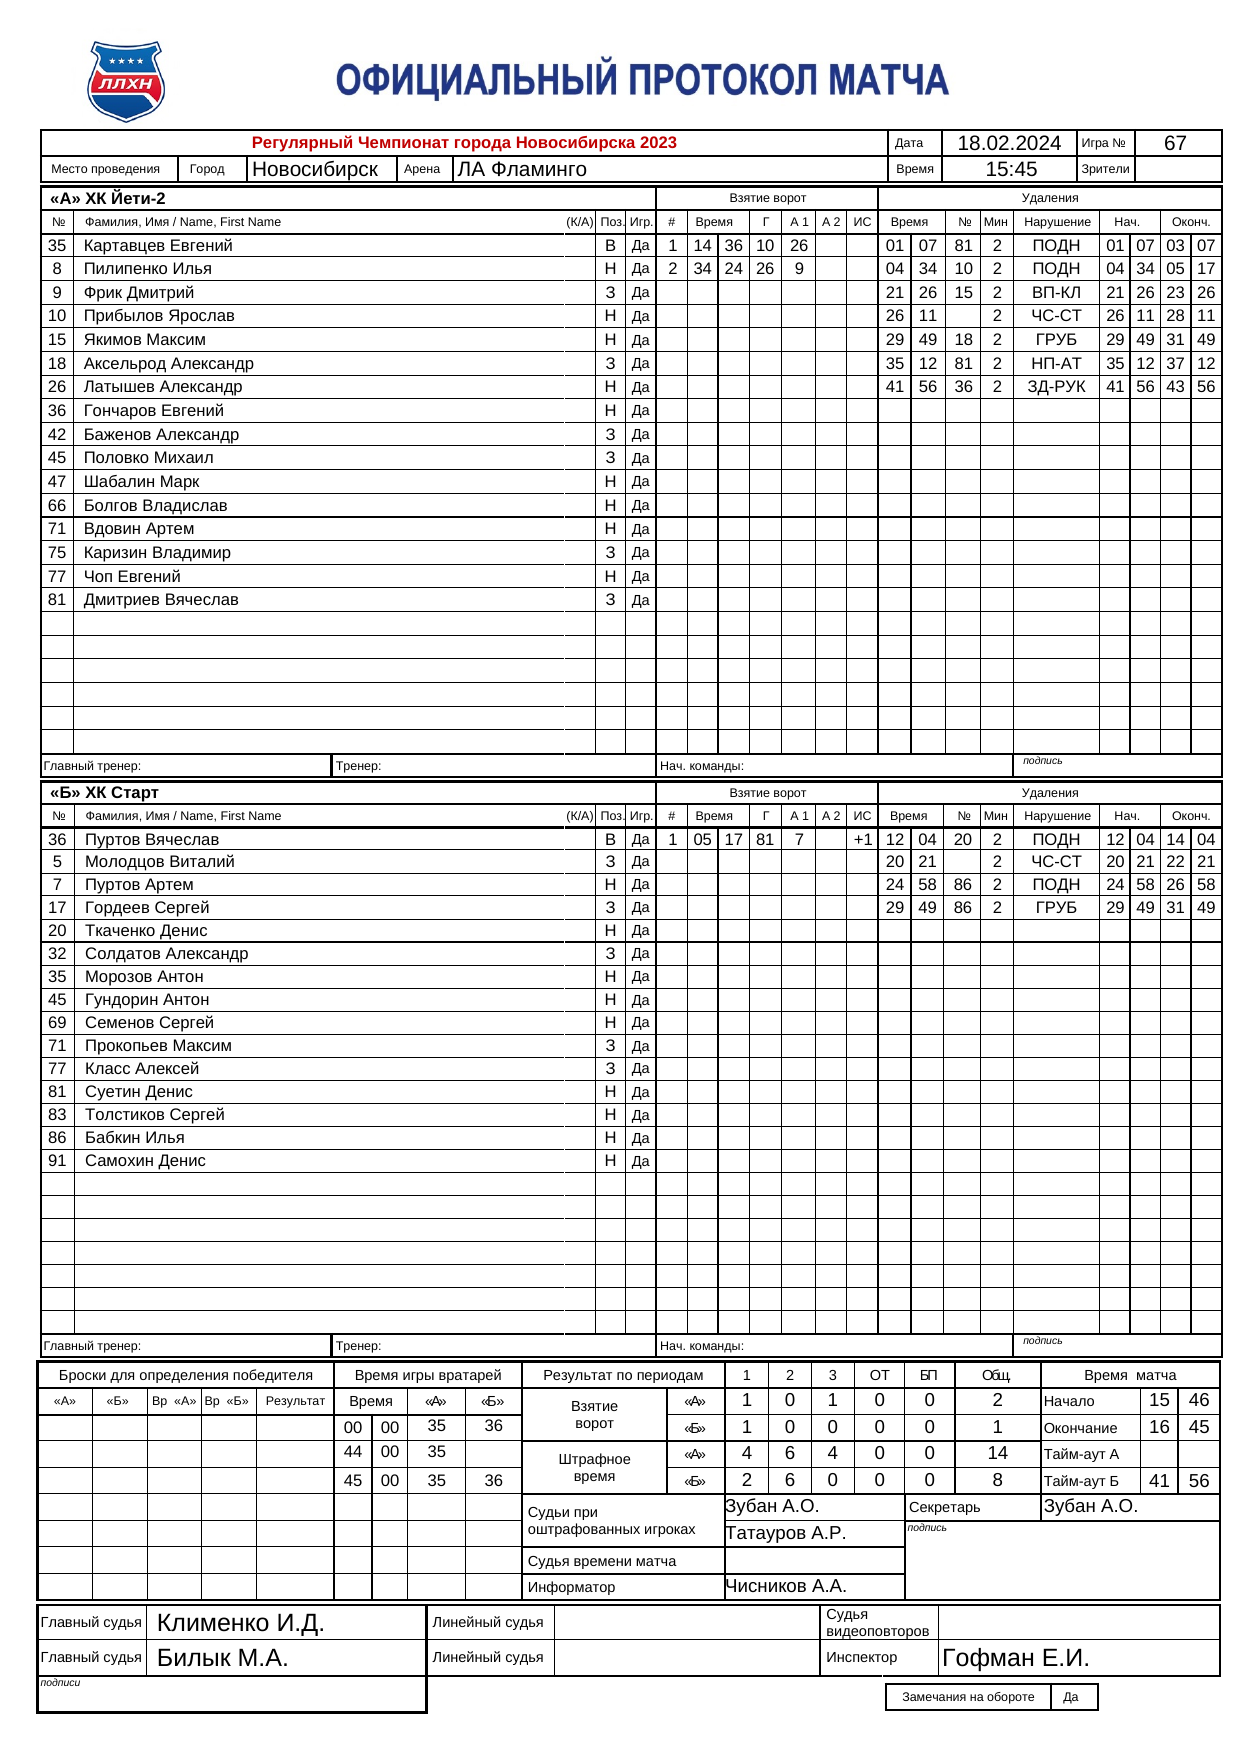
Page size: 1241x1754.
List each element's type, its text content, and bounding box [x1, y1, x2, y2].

table_cell [782, 399, 815, 422]
table_cell [1192, 966, 1221, 987]
table_cell Да [626, 518, 655, 540]
table_cell 2 [981, 850, 1013, 872]
table_cell 07 [912, 235, 945, 256]
table_cell [782, 376, 815, 398]
table_cell Н [596, 518, 625, 540]
table_cell [1100, 1242, 1129, 1264]
table_cell подпись [1014, 1335, 1221, 1356]
table_cell 0 [812, 1468, 854, 1493]
table_cell Да [626, 446, 655, 469]
table_cell [93, 1468, 147, 1493]
table_cell [719, 683, 749, 706]
table_cell [944, 1150, 980, 1172]
table_cell Н [596, 328, 625, 351]
table_cell [981, 966, 1013, 987]
table_cell 43 [1161, 376, 1190, 398]
table_cell [1014, 1173, 1099, 1195]
table_cell [657, 1288, 687, 1310]
table_cell [981, 943, 1013, 964]
table_cell [75, 1173, 564, 1195]
table_cell [565, 565, 595, 587]
table_cell «А» [39, 1389, 92, 1413]
table_cell Да [626, 399, 655, 422]
table_cell [1192, 1219, 1221, 1241]
table_cell [75, 1265, 564, 1287]
table_cell [1192, 1173, 1221, 1195]
table_cell [93, 1521, 147, 1546]
table_cell [1014, 1219, 1099, 1241]
table_cell [782, 518, 815, 540]
table_cell [1100, 1081, 1129, 1103]
table_cell [750, 1127, 781, 1149]
table_cell [1192, 1242, 1221, 1264]
table_cell [1014, 1150, 1099, 1172]
table_cell [657, 896, 687, 918]
table_cell [847, 446, 877, 469]
table_cell [1014, 518, 1099, 540]
table_cell [981, 588, 1013, 611]
table_cell [1131, 1012, 1160, 1033]
table_cell 10 [946, 257, 980, 280]
table_cell [847, 612, 877, 634]
table_cell [1161, 1288, 1190, 1310]
table_cell [912, 565, 945, 587]
table_cell [565, 1058, 595, 1079]
table_cell [466, 1547, 521, 1573]
table_cell [981, 423, 1013, 445]
table_cell [1014, 1311, 1099, 1333]
table_cell [74, 730, 564, 753]
table_cell [74, 612, 564, 634]
table_cell [148, 1494, 201, 1520]
table_cell [688, 1150, 717, 1172]
table_cell Н [596, 1012, 625, 1033]
table_cell [944, 966, 980, 987]
table_cell 5 [42, 850, 74, 872]
table_cell [912, 1035, 943, 1057]
table_cell [782, 1035, 815, 1057]
table_cell [879, 1173, 910, 1195]
table_cell 20 [944, 829, 980, 849]
table_cell Окончание [1042, 1415, 1140, 1440]
table_cell [1131, 1058, 1160, 1079]
table_cell 17 [719, 829, 749, 849]
table_cell [946, 494, 980, 516]
table_cell [1131, 494, 1160, 516]
table_cell [202, 1416, 256, 1440]
table_header Общ. [956, 1363, 1040, 1387]
table_cell 04 [1100, 257, 1129, 280]
table_cell З [596, 588, 625, 611]
table_cell 2 [981, 257, 1013, 280]
table_cell [1100, 730, 1129, 753]
table_header Дата [889, 131, 941, 155]
table_cell [1131, 730, 1160, 753]
table_cell [750, 1012, 781, 1033]
table_cell Гончаров Евгений [74, 399, 564, 422]
table_cell Н [596, 305, 625, 327]
table_cell [1100, 1173, 1129, 1195]
table_cell [657, 1058, 687, 1079]
table_cell [1100, 446, 1129, 469]
table_cell [946, 518, 980, 540]
table_cell [657, 1150, 687, 1172]
table_cell [750, 1058, 781, 1079]
table_cell [946, 470, 980, 493]
table_cell 34 [1131, 257, 1160, 280]
table_cell З [596, 423, 625, 445]
table_cell [565, 920, 595, 941]
table_cell [657, 1127, 687, 1149]
table_cell [1161, 707, 1190, 729]
table_cell З [596, 541, 625, 564]
table_cell [688, 1242, 717, 1264]
table_cell 2 [956, 1389, 1040, 1413]
table_cell [719, 1150, 749, 1172]
table_cell ЧС-СТ [1014, 305, 1099, 327]
table_cell [408, 1574, 465, 1599]
table_cell 77 [42, 565, 73, 587]
table_cell [42, 1219, 74, 1241]
table_cell [912, 1288, 943, 1310]
table_cell Морозов Антон [75, 966, 564, 987]
table_cell [1192, 683, 1221, 706]
table_cell [946, 612, 980, 634]
table_cell [944, 1035, 980, 1057]
table_cell [1100, 1150, 1129, 1172]
table_cell [847, 376, 877, 398]
table_cell 10 [750, 235, 781, 256]
table_cell 35 [408, 1441, 465, 1467]
table_cell Ткаченко Денис [75, 920, 564, 941]
table_cell 14 [1161, 829, 1190, 849]
table_cell [1192, 1265, 1221, 1287]
table_cell [981, 659, 1013, 682]
table_cell [719, 305, 749, 327]
table_cell [688, 636, 717, 658]
table_cell [1192, 989, 1221, 1011]
table_cell [719, 850, 749, 872]
table_cell Главный тренер: [42, 1335, 330, 1356]
table_cell [42, 730, 73, 753]
table_cell 2 [981, 376, 1013, 398]
table_cell [466, 1521, 521, 1546]
table_cell [1161, 1081, 1190, 1103]
table_cell 81 [946, 352, 980, 374]
table_cell [1192, 1104, 1221, 1126]
table_cell [782, 966, 815, 987]
table_cell [816, 1311, 846, 1333]
table_cell [719, 328, 749, 351]
table_cell [816, 446, 846, 469]
table_cell Да [626, 470, 655, 493]
table_cell [816, 1265, 846, 1287]
table_header Время матча [1042, 1363, 1219, 1387]
table_cell [657, 683, 687, 706]
table_cell [879, 1012, 910, 1033]
table_cell [596, 707, 625, 729]
table_cell [816, 470, 846, 493]
table_cell [1161, 1311, 1190, 1333]
table_cell Нач. [1100, 211, 1160, 233]
table_header Результат по периодам [523, 1363, 724, 1387]
table_cell [1014, 565, 1099, 587]
table_cell 31 [1161, 896, 1190, 918]
table_cell [782, 1012, 815, 1033]
table_cell [657, 305, 687, 327]
table_cell [981, 683, 1013, 706]
table_cell 29 [879, 896, 910, 918]
table_cell [1100, 659, 1129, 682]
table_cell 01 [879, 235, 910, 256]
table_cell 36 [42, 829, 74, 849]
table_cell [816, 1242, 846, 1264]
table_cell [596, 730, 625, 753]
table_cell 15 [1141, 1389, 1177, 1413]
table_cell [750, 1035, 781, 1057]
table_cell 29 [879, 328, 910, 351]
table_cell 10 [42, 305, 73, 327]
table_cell [879, 1035, 910, 1057]
table_cell [565, 1035, 595, 1057]
table_header Взятие ворот [657, 188, 877, 209]
table_cell З [596, 850, 625, 872]
table_cell [39, 1547, 92, 1573]
table_cell [1192, 730, 1221, 753]
table_cell [657, 1104, 687, 1126]
table_cell [75, 1219, 564, 1241]
table_cell [944, 943, 980, 964]
table_cell [1100, 612, 1129, 634]
table_cell 36 [719, 235, 749, 256]
table_cell [688, 281, 717, 303]
table_cell 91 [42, 1150, 74, 1172]
table_cell [912, 683, 945, 706]
table_header Удаления [879, 783, 1221, 803]
table_cell [1014, 588, 1099, 611]
table_cell 71 [42, 1035, 74, 1057]
table_cell 44 [335, 1441, 371, 1467]
table_cell [202, 1547, 256, 1573]
table_cell 36 [466, 1416, 521, 1440]
table_cell Да [626, 1012, 655, 1033]
table_cell Класс Алексей [75, 1058, 564, 1079]
table_cell 6 [769, 1468, 811, 1493]
table_cell [1014, 470, 1099, 493]
table_cell [981, 1127, 1013, 1149]
table_cell [93, 1494, 147, 1520]
table_cell [1131, 588, 1160, 611]
table_cell [565, 1311, 595, 1333]
table_cell [657, 446, 687, 469]
table_cell [847, 518, 877, 540]
table_cell [466, 1574, 521, 1599]
table_cell Н [596, 1081, 625, 1103]
table_cell [1131, 1173, 1160, 1195]
table_cell [912, 989, 943, 1011]
table_cell [981, 1196, 1013, 1218]
table_header 18.02.2024 [943, 131, 1076, 155]
table_cell [1100, 565, 1129, 587]
table_cell Да [626, 989, 655, 1011]
table_cell [912, 470, 945, 493]
table_cell [688, 920, 717, 941]
table_cell [657, 943, 687, 964]
table_cell 75 [42, 541, 73, 564]
table_cell [816, 636, 846, 658]
table_cell 58 [1131, 874, 1160, 895]
table_cell [719, 1242, 749, 1264]
table_cell [565, 829, 595, 849]
table_cell 1 [657, 829, 687, 849]
table_cell [565, 399, 595, 422]
table_cell 58 [1192, 874, 1221, 895]
table_cell [596, 612, 625, 634]
table_cell [1100, 1219, 1129, 1241]
table_cell Информатор [523, 1575, 724, 1599]
table_cell [944, 920, 980, 941]
table_cell [944, 1219, 980, 1241]
table_cell [816, 376, 846, 398]
table_cell [42, 659, 73, 682]
table_cell [879, 588, 910, 611]
table_cell [596, 659, 625, 682]
table_cell [1161, 1265, 1190, 1287]
table_cell [750, 470, 781, 493]
table_cell Н [596, 565, 625, 587]
table_cell [565, 1150, 595, 1172]
table_cell [202, 1441, 256, 1467]
table_cell [879, 1058, 910, 1079]
table_cell Н [596, 1127, 625, 1149]
table_cell [1131, 659, 1160, 682]
table_cell Да [626, 305, 655, 327]
table_cell [782, 1081, 815, 1103]
table_cell Судья времени матча [523, 1548, 724, 1573]
table_cell [719, 446, 749, 469]
table_cell Н [596, 257, 625, 280]
table_cell [626, 1173, 655, 1195]
table_cell 9 [42, 281, 73, 303]
table_cell [688, 1288, 717, 1310]
table_cell [1131, 1219, 1160, 1241]
table_cell Нарушение [1014, 805, 1099, 826]
table_cell Фамилия, Имя / Name, First Name [75, 805, 565, 826]
table_cell [42, 1242, 74, 1264]
table_cell (К/А) [565, 805, 595, 826]
table_cell [879, 1150, 910, 1172]
table_cell 58 [912, 874, 943, 895]
table_cell [1100, 1127, 1129, 1149]
table_cell [39, 1521, 92, 1546]
table_cell [565, 494, 595, 516]
table_cell [1161, 399, 1190, 422]
table_cell [1100, 636, 1129, 658]
table_cell Главный судья [39, 1606, 146, 1639]
table_header Взятие ворот [657, 783, 877, 803]
table_cell Дмитриев Вячеслав [74, 588, 564, 611]
table_cell 0 [812, 1415, 854, 1440]
table_cell [565, 541, 595, 564]
table_cell [847, 399, 877, 422]
table_cell Арена [398, 157, 452, 181]
table_cell [981, 1242, 1013, 1264]
table_cell [1192, 588, 1221, 611]
table_cell [981, 730, 1013, 753]
table_cell [565, 1173, 595, 1195]
table_cell ПОДН [1014, 829, 1099, 849]
table_cell [1131, 989, 1160, 1011]
table_cell 83 [42, 1104, 74, 1126]
table_cell ГРУБ [1014, 896, 1099, 918]
table_cell [565, 352, 595, 374]
table_cell [1161, 1196, 1190, 1218]
table_cell [816, 565, 846, 587]
table_cell [719, 541, 749, 564]
table_cell [816, 1288, 846, 1310]
table_cell [39, 1441, 92, 1467]
table_cell [1161, 920, 1190, 941]
table_cell [1131, 470, 1160, 493]
table_cell [847, 235, 877, 256]
table_cell (К/А) [565, 211, 595, 233]
table_cell [1014, 1242, 1099, 1264]
table_cell [946, 565, 980, 587]
table_cell Время [879, 211, 945, 233]
table_cell [565, 470, 595, 493]
table_cell [912, 1127, 943, 1149]
table_cell 16 [1141, 1415, 1177, 1440]
table_cell [750, 1219, 781, 1241]
table_cell 11 [1192, 305, 1221, 327]
table_cell 35 [879, 352, 910, 374]
table_cell [847, 920, 877, 941]
table_cell 29 [1100, 896, 1129, 918]
table_cell [75, 1311, 564, 1333]
table_cell [408, 1547, 465, 1573]
table_cell [565, 636, 595, 658]
table_cell [912, 446, 945, 469]
table_cell [1131, 943, 1160, 964]
table_cell 45 [1179, 1415, 1219, 1440]
table_cell «Б» [668, 1415, 724, 1440]
table_cell # [657, 211, 687, 233]
table_cell [42, 1196, 74, 1218]
table_cell [750, 541, 781, 564]
table_cell [750, 636, 781, 658]
table_cell Да [626, 541, 655, 564]
table_cell Н [596, 399, 625, 422]
table_cell [847, 1311, 877, 1333]
table_cell [1131, 966, 1160, 987]
table_cell [1192, 1288, 1221, 1310]
table_cell «Б » [466, 1389, 521, 1413]
table_cell [657, 1311, 687, 1333]
table_header ОТ [855, 1363, 904, 1387]
table_cell 18 [42, 352, 73, 374]
table_cell [946, 399, 980, 422]
table_cell 21 [912, 850, 943, 872]
table_cell Да [626, 920, 655, 941]
table_cell [879, 1081, 910, 1103]
table_cell Гордеев Сергей [75, 896, 564, 918]
table_cell № [42, 211, 73, 233]
table_header «А» ХК Йети-2 [42, 188, 655, 209]
table_cell 42 [42, 423, 73, 445]
table_cell Да [626, 423, 655, 445]
table_cell [782, 1288, 815, 1310]
table_cell [847, 730, 877, 753]
table_cell № [42, 805, 74, 826]
table_cell [912, 588, 945, 611]
table_cell З [596, 943, 625, 964]
table_cell [946, 446, 980, 469]
table_cell [782, 612, 815, 634]
table_cell [782, 1265, 815, 1287]
table_cell [1161, 494, 1190, 516]
table_cell Чисников А.А. [726, 1575, 904, 1599]
table_cell [148, 1468, 201, 1493]
table_cell [1014, 943, 1099, 964]
table_cell [1100, 399, 1129, 422]
table_cell [93, 1416, 147, 1440]
table_cell [750, 1288, 781, 1310]
table_cell [565, 707, 595, 729]
table_cell 07 [1192, 235, 1221, 256]
table_cell [782, 588, 815, 611]
table_cell [719, 1012, 749, 1033]
table_cell [946, 305, 980, 327]
table_cell [626, 683, 655, 706]
table_cell Г [750, 805, 781, 826]
table_cell [879, 494, 910, 516]
table_cell [565, 989, 595, 1011]
table_cell [688, 494, 717, 516]
table_cell [1161, 1242, 1190, 1264]
table_cell [750, 850, 781, 872]
table_cell [981, 1311, 1013, 1333]
table_cell [719, 1219, 749, 1241]
table_cell Игр. [626, 805, 655, 826]
table_cell 1 [956, 1415, 1040, 1440]
table_cell Самохин Денис [75, 1150, 564, 1172]
table_cell 0 [905, 1468, 954, 1493]
table_cell [944, 850, 980, 872]
table_cell 00 [373, 1441, 407, 1467]
table_cell [1161, 1104, 1190, 1126]
table_cell [816, 896, 846, 918]
table_cell 21 [1131, 850, 1160, 872]
table_cell [782, 1242, 815, 1264]
table_cell [750, 659, 781, 682]
table_cell Да [626, 874, 655, 895]
table_cell [42, 683, 73, 706]
table_cell [816, 612, 846, 634]
table_cell [782, 470, 815, 493]
table_cell [1192, 1035, 1221, 1057]
table_cell [1131, 1265, 1160, 1287]
table_cell Мин [981, 805, 1013, 826]
table_cell Игр. [626, 211, 655, 233]
table_cell [1192, 565, 1221, 587]
table_cell [688, 376, 717, 398]
table_cell [750, 730, 781, 753]
table_cell [596, 1196, 625, 1218]
table_cell [565, 966, 595, 987]
table_cell [879, 612, 910, 634]
table_cell [1192, 541, 1221, 564]
table_cell 2 [981, 305, 1013, 327]
table_cell [782, 683, 815, 706]
table_cell [816, 305, 846, 327]
table_cell Зубан А.О. [1042, 1495, 1219, 1520]
table_cell З [596, 896, 625, 918]
table_cell [335, 1547, 371, 1573]
table_cell [1100, 989, 1129, 1011]
table_cell 12 [1192, 352, 1221, 374]
table_header БП [905, 1363, 954, 1387]
table_cell [1100, 1265, 1129, 1287]
table_cell Клименко И.Д. [147, 1606, 425, 1639]
table_cell [750, 1311, 781, 1333]
table_cell [657, 588, 687, 611]
table_cell [782, 920, 815, 941]
table_cell [944, 1265, 980, 1287]
table_cell Да [626, 565, 655, 587]
table_cell Новосибирск [248, 157, 396, 181]
table_cell [719, 281, 749, 303]
table_cell [719, 707, 749, 729]
table_cell [688, 423, 717, 445]
table_header 1 [726, 1363, 768, 1387]
table_cell [202, 1494, 256, 1520]
table_cell [719, 470, 749, 493]
table_cell [1161, 588, 1190, 611]
table_cell [912, 518, 945, 540]
table_cell [148, 1547, 201, 1573]
table_cell [782, 1196, 815, 1218]
table_cell [847, 1242, 877, 1264]
table_cell Н [596, 494, 625, 516]
table_cell [1161, 1150, 1190, 1172]
table_cell [816, 1104, 846, 1126]
table_cell 03 [1161, 235, 1190, 256]
table_cell 36 [466, 1468, 521, 1493]
table_cell [912, 1012, 943, 1033]
table_cell [981, 541, 1013, 564]
table_cell 46 [1179, 1389, 1219, 1413]
table_cell [879, 1288, 910, 1310]
table_cell [816, 683, 846, 706]
table_cell [74, 707, 564, 729]
table_cell Секретарь [906, 1495, 1040, 1520]
table_cell 35 [408, 1416, 465, 1440]
table_cell Г [750, 211, 781, 233]
table_cell [688, 352, 717, 374]
table_cell [816, 399, 846, 422]
table_cell [816, 943, 846, 964]
table_cell [1192, 943, 1221, 964]
table_cell ЛА Фламинго [454, 157, 887, 181]
table_cell [719, 1196, 749, 1218]
table_cell [1136, 157, 1221, 181]
table_cell Тренер: [333, 1335, 655, 1356]
table_cell [719, 612, 749, 634]
table_cell [719, 494, 749, 516]
table_cell [912, 423, 945, 445]
table_cell 0 [855, 1442, 904, 1467]
table_cell [688, 399, 717, 422]
table_cell Судьи при оштрафованных игроках [523, 1495, 724, 1546]
table_cell [565, 257, 595, 280]
table_cell [1131, 423, 1160, 445]
table_cell 26 [750, 257, 781, 280]
table_cell [816, 874, 846, 895]
table_cell [1014, 423, 1099, 445]
table_cell [719, 1173, 749, 1195]
table_cell [879, 518, 910, 540]
table_cell [719, 636, 749, 658]
table_cell 11 [912, 305, 945, 327]
table_cell ИС [847, 805, 877, 826]
table_cell Результат [257, 1389, 333, 1413]
table_cell [981, 470, 1013, 493]
table_cell 05 [1161, 257, 1190, 280]
table_cell [74, 636, 564, 658]
table_cell Да [626, 352, 655, 374]
table_cell [879, 1104, 910, 1126]
table_cell 26 [879, 305, 910, 327]
table_cell [782, 1058, 815, 1079]
table_cell [688, 943, 717, 964]
table_cell [148, 1441, 201, 1467]
table_cell [657, 1035, 687, 1057]
table_cell 1 [726, 1389, 768, 1413]
table_cell [750, 707, 781, 729]
table_cell [1192, 1012, 1221, 1033]
table_cell [816, 659, 846, 682]
table_cell [565, 1219, 595, 1241]
table_cell Прибылов Ярослав [74, 305, 564, 327]
table_cell [688, 1311, 717, 1333]
table_cell Аксельрод Александр [74, 352, 564, 374]
table_cell [847, 683, 877, 706]
table_cell [719, 1288, 749, 1310]
table_cell 2 [981, 281, 1013, 303]
table_cell [257, 1574, 333, 1599]
table_cell [408, 1521, 465, 1546]
table_cell [847, 1012, 877, 1033]
table_cell [565, 376, 595, 398]
table_cell [750, 1265, 781, 1287]
table_cell [726, 1548, 904, 1573]
table_header Да [1052, 1685, 1097, 1709]
table_cell [688, 518, 717, 540]
table_cell 35 [42, 966, 74, 987]
table_cell [750, 399, 781, 422]
table_cell [946, 683, 980, 706]
table_cell [847, 352, 877, 374]
table_cell [688, 730, 717, 753]
table_cell [750, 612, 781, 634]
table_cell [944, 1173, 980, 1195]
table_cell [202, 1521, 256, 1546]
table_cell [688, 1127, 717, 1149]
table_cell 35 [1100, 352, 1129, 374]
table_cell [750, 281, 781, 303]
table_cell «А» [668, 1389, 724, 1413]
table_cell [946, 588, 980, 611]
table_cell [202, 1574, 256, 1599]
table_cell Пуртов Вячеслав [75, 829, 564, 849]
table_cell Нач. [1100, 805, 1160, 826]
table_cell [847, 989, 877, 1011]
table_cell [565, 328, 595, 351]
table_cell [719, 423, 749, 445]
table_cell 49 [1192, 328, 1221, 351]
table_cell [912, 1242, 943, 1264]
table_cell [847, 659, 877, 682]
table_cell «А» [408, 1389, 465, 1413]
table_cell [657, 1081, 687, 1103]
table_cell [879, 943, 910, 964]
table_cell [688, 612, 717, 634]
table_cell Болгов Владислав [74, 494, 564, 516]
table_cell [1141, 1441, 1177, 1467]
table_cell [74, 659, 564, 682]
table_cell Якимов Максим [74, 328, 564, 351]
table_cell 12 [912, 352, 945, 374]
table_cell [981, 612, 1013, 634]
table_cell 07 [1131, 235, 1160, 256]
table_cell 49 [912, 896, 943, 918]
table_cell [688, 874, 717, 895]
table_cell Поз. [596, 805, 625, 826]
table_cell [1100, 1311, 1129, 1333]
table_cell [657, 423, 687, 445]
table_cell [565, 1012, 595, 1033]
table_cell [981, 636, 1013, 658]
table_cell 81 [750, 829, 781, 849]
table_cell [912, 1311, 943, 1333]
table_cell [847, 470, 877, 493]
table_cell [257, 1441, 333, 1467]
table_cell 15:45 [943, 157, 1076, 181]
table_cell 21 [879, 281, 910, 303]
table_cell [719, 874, 749, 895]
table_cell 36 [42, 399, 73, 422]
table_cell Н [596, 1150, 625, 1172]
table_cell [373, 1521, 407, 1546]
table_cell [1100, 494, 1129, 516]
table_cell 11 [1131, 305, 1160, 327]
table_cell [782, 1150, 815, 1172]
table_cell [1192, 1127, 1221, 1149]
table_cell [750, 423, 781, 445]
table_cell А 2 [816, 211, 846, 233]
table_cell [879, 399, 910, 422]
table_cell [626, 1265, 655, 1287]
table_cell 18 [946, 328, 980, 351]
table_cell [42, 1173, 74, 1195]
table_cell [39, 1416, 92, 1440]
table_cell [1131, 1081, 1160, 1103]
table_cell [688, 989, 717, 1011]
table_cell [719, 518, 749, 540]
table_cell [981, 707, 1013, 729]
table_cell [879, 1219, 910, 1241]
table_cell [847, 707, 877, 729]
table_cell [1192, 1081, 1221, 1103]
table_cell 7 [782, 829, 815, 849]
table_cell [1192, 470, 1221, 493]
table_cell [816, 1035, 846, 1057]
table_cell [879, 920, 910, 941]
table_cell 00 [335, 1416, 371, 1440]
table_cell [782, 565, 815, 587]
table_cell З [596, 352, 625, 374]
table_cell [565, 896, 595, 918]
table_cell 2 [981, 874, 1013, 895]
table_cell [912, 636, 945, 658]
table_cell [1192, 423, 1221, 445]
table_cell [1131, 636, 1160, 658]
table_cell [750, 1104, 781, 1126]
table_cell [1131, 1311, 1160, 1333]
table_cell [847, 874, 877, 895]
table_cell [847, 850, 877, 872]
table_cell З [596, 1035, 625, 1057]
table_cell [42, 612, 73, 634]
table_header 2 [769, 1363, 811, 1387]
table_cell [565, 588, 595, 611]
table_cell [719, 1127, 749, 1149]
table_cell [912, 1081, 943, 1103]
table_cell [1100, 588, 1129, 611]
table_cell [626, 1242, 655, 1264]
table_cell [750, 305, 781, 327]
table_cell 20 [879, 850, 910, 872]
table_cell 69 [42, 1012, 74, 1033]
table_cell [944, 1058, 980, 1079]
table_cell Да [626, 1058, 655, 1079]
table_cell [148, 1574, 201, 1599]
table_cell [657, 1265, 687, 1287]
table_cell [565, 1288, 595, 1310]
table_cell [1014, 1127, 1099, 1149]
table_cell [688, 1104, 717, 1126]
table_cell Да [626, 1150, 655, 1172]
table_cell [1131, 1150, 1160, 1172]
table_cell [257, 1468, 333, 1493]
table_cell [148, 1416, 201, 1440]
table_cell «Б» [93, 1389, 147, 1413]
table_cell 2 [981, 352, 1013, 374]
table_cell Зубан А.О. [726, 1495, 904, 1520]
table_cell З [596, 281, 625, 303]
table_cell 26 [1192, 281, 1221, 303]
table_cell 45 [42, 446, 73, 469]
table_cell [816, 1150, 846, 1172]
table_cell 56 [1131, 376, 1160, 398]
table_cell [688, 1081, 717, 1103]
table_cell [1161, 518, 1190, 540]
table_cell [847, 966, 877, 987]
table_cell 2 [981, 235, 1013, 256]
table_cell [1161, 1173, 1190, 1195]
table_cell 66 [42, 494, 73, 516]
table_cell 0 [855, 1468, 904, 1493]
table_cell [879, 659, 910, 682]
table_cell [782, 1311, 815, 1333]
table_cell [74, 683, 564, 706]
table_cell 04 [1131, 829, 1160, 849]
table_cell [719, 399, 749, 422]
table_cell ВП-КЛ [1014, 281, 1099, 303]
table_cell [782, 305, 815, 327]
table_cell Поз. [596, 211, 625, 233]
table_cell [257, 1416, 333, 1440]
table_cell [816, 235, 846, 256]
table_cell [981, 1012, 1013, 1033]
table_cell [565, 446, 595, 469]
table_cell Время [889, 157, 941, 181]
table_cell 00 [373, 1416, 407, 1440]
table_cell [782, 423, 815, 445]
table_cell [816, 1173, 846, 1195]
table_cell № [946, 211, 980, 233]
table_cell [1131, 612, 1160, 634]
table_cell [847, 305, 877, 327]
table_cell [657, 659, 687, 682]
table_cell Да [626, 494, 655, 516]
table_cell [688, 470, 717, 493]
table_cell [565, 1127, 595, 1149]
table_cell [847, 328, 877, 351]
table_cell [1131, 1196, 1160, 1218]
table_cell [555, 1640, 819, 1675]
table_cell Татауров А.Р. [726, 1521, 904, 1546]
table_cell [1131, 683, 1160, 706]
table_cell [1014, 636, 1099, 658]
table_cell [1014, 730, 1099, 753]
table_cell 81 [42, 1081, 74, 1103]
table_cell [688, 896, 717, 918]
table_cell Гофман Е.И. [939, 1640, 1219, 1675]
table_cell [688, 565, 717, 587]
table_cell подписи [39, 1677, 425, 1711]
table_cell [335, 1494, 371, 1520]
table_cell [1161, 423, 1190, 445]
table_cell [1192, 494, 1221, 516]
table_cell [1192, 1058, 1221, 1079]
table_cell [1100, 470, 1129, 493]
table_cell 28 [1161, 305, 1190, 327]
table_cell [719, 966, 749, 987]
table_cell 26 [42, 376, 73, 398]
table_cell 8 [956, 1468, 1040, 1493]
table_cell [847, 1150, 877, 1172]
table_cell Да [626, 328, 655, 351]
table_cell [750, 588, 781, 611]
table_cell [750, 376, 781, 398]
table_cell Гундорин Антон [75, 989, 564, 1011]
table_cell [1131, 1242, 1160, 1264]
table_cell [1192, 707, 1221, 729]
table_cell [1131, 920, 1160, 941]
table_cell [719, 989, 749, 1011]
table_cell [1161, 565, 1190, 587]
table_cell [782, 328, 815, 351]
table_cell [1014, 1196, 1099, 1218]
table_cell [719, 730, 749, 753]
table_cell Время [879, 805, 943, 826]
table_cell [719, 1058, 749, 1079]
table_cell [1131, 565, 1160, 587]
table_cell [879, 470, 910, 493]
table_cell [565, 683, 595, 706]
table_cell [1131, 1127, 1160, 1149]
table_cell [879, 565, 910, 587]
table_cell Вр «Б» [202, 1389, 256, 1413]
table_cell [879, 989, 910, 1011]
table_cell 2 [726, 1468, 768, 1493]
table_cell 37 [1161, 352, 1190, 374]
table_cell Линейный судья [428, 1640, 554, 1675]
table_cell [719, 376, 749, 398]
table_cell Да [626, 588, 655, 611]
table_cell [1100, 518, 1129, 540]
table_cell [879, 1242, 910, 1264]
table_cell 21 [1192, 850, 1221, 872]
table_cell 1 [812, 1389, 854, 1413]
table_cell [657, 636, 687, 658]
table_cell 41 [1100, 376, 1129, 398]
table_cell [1014, 707, 1099, 729]
table_cell [816, 829, 846, 849]
table_cell 56 [1179, 1468, 1219, 1493]
table_cell [1161, 446, 1190, 469]
table_cell [657, 920, 687, 941]
table_cell [912, 494, 945, 516]
table_cell [981, 1265, 1013, 1287]
table_cell Н [596, 966, 625, 987]
table_cell [626, 636, 655, 658]
table_cell Нарушение [1014, 211, 1099, 233]
table_cell [688, 1173, 717, 1195]
table_cell [879, 1196, 910, 1218]
table_cell 01 [1100, 235, 1129, 256]
table_cell [912, 1104, 943, 1126]
table_cell 24 [879, 874, 910, 895]
table_cell [816, 352, 846, 374]
table_cell [816, 423, 846, 445]
table_cell [1014, 1104, 1099, 1126]
table_cell [816, 1127, 846, 1149]
table_cell [782, 636, 815, 658]
table_cell [847, 565, 877, 587]
table_cell [626, 1219, 655, 1241]
table_cell [257, 1521, 333, 1546]
table_cell [750, 352, 781, 374]
table_cell 35 [408, 1468, 465, 1493]
table_cell Прокопьев Максим [75, 1035, 564, 1057]
table_cell [912, 1173, 943, 1195]
table_cell [750, 494, 781, 516]
table_cell [626, 1311, 655, 1333]
table_cell [657, 518, 687, 540]
table_cell [1161, 612, 1190, 634]
table_cell [883, 1677, 1220, 1681]
table_cell [879, 683, 910, 706]
table_cell ИС [847, 211, 877, 233]
table_cell [981, 565, 1013, 587]
table_cell [596, 683, 625, 706]
table_cell З [596, 446, 625, 469]
table_cell 15 [946, 281, 980, 303]
table_cell 26 [1161, 874, 1190, 895]
table_cell Картавцев Евгений [74, 235, 564, 256]
table_cell [626, 1288, 655, 1310]
table_cell [782, 707, 815, 729]
table_cell [1100, 1012, 1129, 1033]
table_cell Начало [1042, 1389, 1140, 1413]
table_cell Н [596, 989, 625, 1011]
table_cell [944, 1288, 980, 1310]
table_cell [981, 1104, 1013, 1126]
table_cell [657, 707, 687, 729]
table_cell [782, 1219, 815, 1241]
table_cell Н [596, 376, 625, 398]
table_cell Суетин Денис [75, 1081, 564, 1103]
table_cell [565, 1242, 595, 1264]
table_header Время игры вратарей [335, 1363, 521, 1387]
table_header Игра № [1078, 131, 1134, 155]
table_cell 22 [1161, 850, 1190, 872]
table_cell [946, 636, 980, 658]
table_cell Тайм-аут Б [1042, 1468, 1140, 1493]
table_cell Да [626, 966, 655, 987]
table_cell 32 [42, 943, 74, 964]
table_cell [688, 1012, 717, 1033]
table_cell Да [626, 1035, 655, 1057]
table_cell Латышев Александр [74, 376, 564, 398]
table_cell +1 [847, 829, 877, 849]
table_cell [782, 896, 815, 918]
table_cell [1131, 399, 1160, 422]
table_cell НП-АТ [1014, 352, 1099, 374]
table_cell 45 [42, 989, 74, 1011]
table_cell [565, 1081, 595, 1103]
table_cell [1014, 446, 1099, 469]
table_cell [782, 659, 815, 682]
table_cell «Б» [668, 1468, 724, 1493]
table_cell Каризин Владимир [74, 541, 564, 564]
table_cell Тренер: [333, 755, 655, 776]
table_cell [944, 1127, 980, 1149]
table_cell [257, 1547, 333, 1573]
table_cell [944, 1104, 980, 1126]
table_cell Главный тренер: [42, 755, 330, 776]
table_cell [847, 943, 877, 964]
table_cell [565, 659, 595, 682]
table_cell [42, 1288, 74, 1310]
table_cell [202, 1468, 256, 1493]
table_cell ПОДН [1014, 874, 1099, 895]
table_cell [657, 281, 687, 303]
table_cell [1014, 1058, 1099, 1079]
table_cell [39, 1494, 92, 1520]
table_cell 71 [42, 518, 73, 540]
table_cell [1161, 989, 1190, 1011]
table_cell Линейный судья [428, 1606, 554, 1639]
table_cell [688, 588, 717, 611]
table_header Броски для определения победителя [39, 1363, 333, 1387]
table_cell [42, 1311, 74, 1333]
table_cell [912, 659, 945, 682]
table_cell [912, 612, 945, 634]
table_cell Фрик Дмитрий [74, 281, 564, 303]
table_cell 0 [855, 1389, 904, 1413]
table_cell [816, 494, 846, 516]
table_cell [1014, 1288, 1099, 1310]
table_cell [39, 1468, 92, 1493]
table_cell ЗД-РУК [1014, 376, 1099, 398]
table_cell [1192, 612, 1221, 634]
table_cell [946, 541, 980, 564]
table_cell [1014, 1012, 1099, 1033]
table_cell 0 [905, 1442, 954, 1467]
table_cell [816, 518, 846, 540]
table_cell [912, 943, 943, 964]
table_cell [912, 1196, 943, 1218]
table_cell [1100, 683, 1129, 706]
table_cell [596, 1288, 625, 1310]
table_cell [657, 565, 687, 587]
table_cell 14 [956, 1442, 1040, 1467]
table_cell [981, 518, 1013, 540]
table_cell Да [626, 896, 655, 918]
table_cell [657, 1242, 687, 1264]
table_cell [596, 1265, 625, 1287]
table_cell [750, 328, 781, 351]
table_cell [719, 920, 749, 941]
table_cell подпись [1014, 755, 1221, 776]
table_cell Н [596, 1104, 625, 1126]
table_cell [1014, 399, 1099, 422]
table_cell 04 [1192, 829, 1221, 849]
table_cell [816, 1196, 846, 1218]
table_cell [688, 328, 717, 351]
table_cell [688, 1035, 717, 1057]
table_cell 77 [42, 1058, 74, 1079]
picture [5, 28, 1179, 129]
table_cell [816, 920, 846, 941]
table_cell [816, 1012, 846, 1033]
table_header Регулярный Чемпионат города Новосибирска 2023 [42, 131, 887, 155]
table_cell [981, 989, 1013, 1011]
table_cell 9 [782, 257, 815, 280]
table_cell [1192, 636, 1221, 658]
table_cell 0 [769, 1389, 811, 1413]
table_cell [565, 943, 595, 964]
table_cell [912, 707, 945, 729]
table_cell [1161, 1035, 1190, 1057]
table_cell [847, 1104, 877, 1126]
table_cell [466, 1494, 521, 1520]
table_cell Оконч. [1161, 805, 1221, 826]
table_cell [565, 850, 595, 872]
table_cell Инспектор [821, 1640, 938, 1675]
table_cell [657, 328, 687, 351]
table_cell [1161, 659, 1190, 682]
table_cell 2 [657, 257, 687, 280]
table_cell 4 [812, 1442, 854, 1467]
table_cell [847, 1173, 877, 1195]
table_cell 04 [879, 257, 910, 280]
table_cell [847, 1219, 877, 1241]
table_cell [626, 707, 655, 729]
table_cell 34 [688, 257, 717, 280]
table_header «Б» ХК Старт [42, 783, 655, 803]
table_cell [750, 683, 781, 706]
table_cell [565, 281, 595, 303]
table_cell [750, 446, 781, 469]
table_cell В [596, 235, 625, 256]
table_cell [1192, 399, 1221, 422]
table_cell Чоп Евгений [74, 565, 564, 587]
table_cell [373, 1574, 407, 1599]
table_cell [1100, 1196, 1129, 1218]
table_cell Да [626, 281, 655, 303]
table_cell Толстиков Сергей [75, 1104, 564, 1126]
table_cell [408, 1494, 465, 1520]
table_cell [688, 1219, 717, 1241]
table_cell Вр «А» [148, 1389, 201, 1413]
table_cell [1014, 494, 1099, 516]
table_cell [944, 1196, 980, 1218]
table_cell [719, 1081, 749, 1103]
table_cell 1 [726, 1415, 768, 1440]
table_cell [373, 1547, 407, 1573]
table_cell [565, 305, 595, 327]
table_cell [750, 943, 781, 964]
table_cell [1161, 730, 1190, 753]
table_cell 31 [1161, 328, 1190, 351]
table_cell [626, 1196, 655, 1218]
table_cell [879, 1265, 910, 1287]
table_cell [657, 1173, 687, 1195]
table_cell 20 [42, 920, 74, 941]
table_cell Тайм-аут А [1042, 1441, 1140, 1467]
table_cell [1014, 1035, 1099, 1057]
table_cell [93, 1441, 147, 1467]
table_cell 26 [782, 235, 815, 256]
table_cell [1100, 943, 1129, 964]
table_cell [565, 1196, 595, 1218]
table_cell Фамилия, Имя / Name, First Name [74, 211, 565, 233]
table_cell [596, 1173, 625, 1195]
table_cell [750, 1150, 781, 1172]
table_cell [1100, 1288, 1129, 1310]
table_cell [981, 494, 1013, 516]
table_cell [782, 850, 815, 872]
table_cell [565, 1265, 595, 1287]
table_cell [816, 281, 846, 303]
table_cell Вдовин Артем [74, 518, 564, 540]
table_cell [912, 920, 943, 941]
table_cell [1100, 423, 1129, 445]
table_cell [1192, 1196, 1221, 1218]
table_cell [847, 588, 877, 611]
table_cell [657, 541, 687, 564]
table_cell Время [688, 805, 749, 826]
table_cell [93, 1574, 147, 1599]
table_cell Место проведения [42, 157, 177, 181]
table_cell [847, 1288, 877, 1310]
table_header Замечания на обороте [887, 1685, 1050, 1709]
table_cell [816, 1219, 846, 1241]
table_cell [1161, 943, 1190, 964]
table_cell [719, 565, 749, 587]
table_cell [782, 446, 815, 469]
table_cell 17 [42, 896, 74, 918]
table_cell 0 [905, 1389, 954, 1413]
table_cell [657, 989, 687, 1011]
table_cell А 1 [782, 805, 815, 826]
table_cell [1161, 966, 1190, 987]
table_cell 47 [42, 470, 73, 493]
table_cell [816, 1081, 846, 1103]
table_cell [1161, 636, 1190, 658]
table_cell 86 [944, 896, 980, 918]
table_cell [626, 612, 655, 634]
table_cell 7 [42, 874, 74, 895]
table_cell 36 [946, 376, 980, 398]
table_cell [750, 1242, 781, 1264]
table_cell [847, 896, 877, 918]
table_cell 0 [855, 1415, 904, 1440]
table_cell [750, 874, 781, 895]
table_cell [847, 1196, 877, 1218]
table_cell 12 [1131, 352, 1160, 374]
table_cell [750, 1173, 781, 1195]
table_cell [981, 446, 1013, 469]
table_cell Бабкин Илья [75, 1127, 564, 1149]
table_cell [981, 1058, 1013, 1079]
table_cell 20 [1100, 850, 1129, 872]
table_cell [847, 1058, 877, 1079]
table_cell Пуртов Артем [75, 874, 564, 895]
table_cell [750, 1196, 781, 1218]
table_cell [981, 1219, 1013, 1241]
table_cell [782, 281, 815, 303]
table_cell [879, 966, 910, 987]
table_cell Н [596, 470, 625, 493]
table_cell [1192, 1150, 1221, 1172]
table_cell 49 [912, 328, 945, 351]
table_cell [981, 399, 1013, 422]
table_cell 26 [1131, 281, 1160, 303]
table_cell 0 [905, 1415, 954, 1440]
table_cell Н [596, 920, 625, 941]
table_cell [688, 659, 717, 682]
table_cell [565, 518, 595, 540]
table_cell [1100, 966, 1129, 987]
table_cell [688, 850, 717, 872]
table_cell [42, 636, 73, 658]
table_cell [816, 989, 846, 1011]
table_cell Солдатов Александр [75, 943, 564, 964]
table_cell Пилипенко Илья [74, 257, 564, 280]
table_cell [1192, 446, 1221, 469]
table_cell [782, 1127, 815, 1149]
table_cell [1192, 920, 1221, 941]
table_header 3 [812, 1363, 854, 1387]
table_cell Нач. команды: [657, 755, 1012, 776]
table_cell [1014, 989, 1099, 1011]
table_cell [657, 1012, 687, 1033]
table_cell [816, 707, 846, 729]
table_cell [75, 1196, 564, 1218]
table_cell [565, 1104, 595, 1126]
table_cell [847, 1035, 877, 1057]
table_cell 00 [373, 1468, 407, 1493]
table_cell [946, 423, 980, 445]
table_cell [596, 1311, 625, 1333]
table_cell Да [626, 943, 655, 964]
table_cell [565, 235, 595, 256]
table_cell 4 [726, 1442, 768, 1467]
table_cell [719, 1311, 749, 1333]
table_cell [912, 966, 943, 987]
table_cell [946, 707, 980, 729]
table_cell [847, 494, 877, 516]
table_cell [847, 1265, 877, 1287]
table_cell 04 [912, 829, 943, 849]
table_cell [750, 989, 781, 1011]
table_cell ЧС-СТ [1014, 850, 1099, 872]
table_cell [657, 612, 687, 634]
table_cell [879, 1127, 910, 1149]
table_cell 2 [981, 829, 1013, 849]
table_cell [596, 1219, 625, 1241]
table_cell [719, 943, 749, 964]
table_cell [750, 518, 781, 540]
table_cell 49 [1131, 896, 1160, 918]
table_cell [1014, 920, 1099, 941]
table_cell [657, 494, 687, 516]
table_cell 14 [688, 235, 717, 256]
table_cell [981, 1173, 1013, 1195]
table_cell [148, 1521, 201, 1546]
table_cell [1179, 1441, 1219, 1467]
table_cell [719, 896, 749, 918]
table_cell Судья видеоповторов [821, 1606, 938, 1639]
table_cell [1131, 1104, 1160, 1126]
table_cell [847, 423, 877, 445]
table_cell Шабалин Марк [74, 470, 564, 493]
table_cell [816, 541, 846, 564]
table_cell [782, 541, 815, 564]
table_cell [750, 920, 781, 941]
table_cell [688, 1058, 717, 1079]
table_cell [1131, 1288, 1160, 1310]
table_cell [719, 659, 749, 682]
table_cell [688, 1196, 717, 1218]
table_cell 81 [946, 235, 980, 256]
table_cell 26 [912, 281, 945, 303]
table_cell [912, 541, 945, 564]
table_cell Семенов Сергей [75, 1012, 564, 1033]
table_cell Молодцов Виталий [75, 850, 564, 872]
table_cell 8 [42, 257, 73, 280]
table_cell Да [626, 376, 655, 398]
table_cell [847, 1127, 877, 1149]
table_cell [816, 1058, 846, 1079]
table_cell 05 [688, 829, 717, 849]
table_cell [1161, 470, 1190, 493]
table_cell [1131, 707, 1160, 729]
table_cell [688, 966, 717, 987]
table_cell [657, 874, 687, 895]
table_cell [1100, 707, 1129, 729]
table_cell Нач. команды: [657, 1335, 1012, 1356]
table_cell [1192, 1311, 1221, 1333]
table_cell [816, 588, 846, 611]
table_cell [1192, 659, 1221, 682]
table_cell 2 [981, 896, 1013, 918]
table_cell [750, 896, 781, 918]
table_cell Н [596, 874, 625, 895]
table_cell 2 [981, 328, 1013, 351]
table_cell № [944, 805, 980, 826]
table_cell [1161, 1127, 1190, 1149]
table_cell Время [688, 211, 749, 233]
table_cell [39, 1574, 92, 1599]
table_cell 24 [1100, 874, 1129, 895]
table_cell [944, 1311, 980, 1333]
table_cell [688, 541, 717, 564]
table_cell [816, 257, 846, 280]
table_cell [946, 730, 980, 753]
table_cell А 2 [816, 805, 846, 826]
table_cell [657, 376, 687, 398]
table_cell [1131, 518, 1160, 540]
table_cell [879, 1311, 910, 1333]
table_cell [1161, 1058, 1190, 1079]
table_cell [981, 1150, 1013, 1172]
table_cell [1014, 612, 1099, 634]
table_cell Главный судья [39, 1640, 146, 1675]
table_cell [944, 989, 980, 1011]
table_cell [981, 920, 1013, 941]
table_cell [466, 1441, 521, 1467]
table_cell [782, 989, 815, 1011]
table_cell [335, 1574, 371, 1599]
table_cell [782, 1104, 815, 1126]
table_cell 12 [879, 829, 910, 849]
table_cell 49 [1131, 328, 1160, 351]
table_cell [688, 1265, 717, 1287]
table_cell Баженов Александр [74, 423, 564, 445]
table_cell [912, 399, 945, 422]
table_cell [944, 1012, 980, 1033]
table_cell [1161, 541, 1190, 564]
table_cell 0 [769, 1415, 811, 1440]
table_cell [1100, 1035, 1129, 1057]
table_cell [944, 1242, 980, 1264]
table_cell 29 [1100, 328, 1129, 351]
table_cell 1 [657, 235, 687, 256]
table_cell 86 [42, 1127, 74, 1149]
table_cell [782, 730, 815, 753]
table_cell [912, 1219, 943, 1241]
table_cell 41 [1141, 1468, 1177, 1493]
table_cell [1100, 541, 1129, 564]
table_cell [847, 541, 877, 564]
table_cell [688, 683, 717, 706]
table_cell 35 [42, 235, 73, 256]
table_cell [1014, 1081, 1099, 1103]
table_cell [75, 1242, 564, 1264]
table_cell [657, 730, 687, 753]
table_cell [565, 423, 595, 445]
table_cell ПОДН [1014, 235, 1099, 256]
table_cell [257, 1494, 333, 1520]
table_cell Зрители [1078, 157, 1134, 181]
table_cell [981, 1288, 1013, 1310]
table_cell Половко Михаил [74, 446, 564, 469]
table_cell Взятие ворот [523, 1389, 666, 1440]
table_cell Да [626, 1127, 655, 1149]
table_cell [719, 588, 749, 611]
table_cell Да [626, 235, 655, 256]
table_cell [816, 328, 846, 351]
table_cell [1014, 659, 1099, 682]
table_cell Да [626, 1104, 655, 1126]
table_cell [1131, 1035, 1160, 1057]
table_cell [1161, 683, 1190, 706]
table_header 67 [1136, 131, 1221, 155]
table_cell # [657, 805, 687, 826]
table_cell 49 [1192, 896, 1221, 918]
table_cell 56 [912, 376, 945, 398]
table_cell [688, 305, 717, 327]
table_cell [719, 1104, 749, 1126]
table_cell [782, 874, 815, 895]
table_cell [657, 966, 687, 987]
table_cell [596, 1242, 625, 1264]
table_cell [1014, 1265, 1099, 1287]
table_cell ПОДН [1014, 257, 1099, 280]
table_cell [42, 1265, 74, 1287]
table_cell [1100, 1058, 1129, 1079]
table_cell [879, 423, 910, 445]
table_cell [912, 1265, 943, 1287]
table_cell [657, 1219, 687, 1241]
table_cell [879, 541, 910, 564]
table_cell [944, 1081, 980, 1103]
table_cell «А» [668, 1442, 724, 1467]
table_cell [719, 1265, 749, 1287]
table_cell [1014, 541, 1099, 564]
table_cell [719, 1035, 749, 1057]
table_cell [565, 730, 595, 753]
table_cell Мин [981, 211, 1013, 233]
table_cell [1014, 966, 1099, 987]
table_cell В [596, 829, 625, 849]
table_cell 45 [335, 1468, 371, 1493]
table_cell 86 [944, 874, 980, 895]
table_cell [1131, 446, 1160, 469]
table_cell подпись [906, 1522, 1219, 1599]
table_cell Да [626, 829, 655, 849]
table_cell [879, 730, 910, 753]
table_cell [1192, 518, 1221, 540]
table_cell [657, 850, 687, 872]
table_cell Да [626, 850, 655, 872]
table_cell 26 [1100, 305, 1129, 327]
table_cell [719, 352, 749, 374]
table_cell 17 [1192, 257, 1221, 280]
table_cell ГРУБ [1014, 328, 1099, 351]
table_cell [657, 1196, 687, 1218]
table_cell [688, 707, 717, 729]
table_cell [428, 1677, 882, 1711]
table_cell [912, 1058, 943, 1079]
table_cell [750, 565, 781, 587]
table_cell [555, 1606, 819, 1639]
table_cell [93, 1547, 147, 1573]
table_cell Билык М.А. [147, 1640, 425, 1675]
table_cell [42, 707, 73, 729]
table_cell [782, 352, 815, 374]
table_cell 34 [912, 257, 945, 280]
table_cell А 1 [782, 211, 815, 233]
table_cell [847, 257, 877, 280]
table_cell [565, 874, 595, 895]
table_cell [626, 659, 655, 682]
table_cell 23 [1161, 281, 1190, 303]
table_cell [1161, 1219, 1190, 1241]
table_cell [657, 352, 687, 374]
table_cell [946, 659, 980, 682]
table_cell [1100, 1104, 1129, 1126]
table_cell [981, 1081, 1013, 1103]
table_cell [750, 966, 781, 987]
table_cell 6 [769, 1442, 811, 1467]
table_cell [816, 730, 846, 753]
table_cell [1131, 541, 1160, 564]
table_cell 56 [1192, 376, 1221, 398]
table_cell [782, 943, 815, 964]
table_cell [1099, 1682, 1220, 1711]
table_cell [657, 470, 687, 493]
table_cell [565, 612, 595, 634]
table_cell Город [179, 157, 246, 181]
table_cell Да [626, 257, 655, 280]
table_cell З [596, 1058, 625, 1079]
table_cell [879, 636, 910, 658]
table_cell [1161, 1012, 1190, 1033]
table_cell [373, 1494, 407, 1520]
table_cell 41 [879, 376, 910, 398]
table_cell [816, 966, 846, 987]
table_cell [816, 850, 846, 872]
table_cell [981, 1035, 1013, 1057]
table_cell Штрафное время [523, 1442, 666, 1493]
table_cell 15 [42, 328, 73, 351]
table_cell [847, 281, 877, 303]
table_cell Да [626, 1081, 655, 1103]
table_cell [596, 636, 625, 658]
table_cell Время [335, 1389, 407, 1413]
table_cell [335, 1521, 371, 1546]
table_cell 21 [1100, 281, 1129, 303]
table_cell [750, 1081, 781, 1103]
table_cell 12 [1100, 829, 1129, 849]
table_cell [879, 446, 910, 469]
table_cell [879, 707, 910, 729]
table_cell [657, 399, 687, 422]
table_cell Оконч. [1161, 211, 1221, 233]
table_cell [847, 636, 877, 658]
table_cell [847, 1081, 877, 1103]
table_cell [912, 1150, 943, 1172]
table_cell [75, 1288, 564, 1310]
table_cell [939, 1606, 1219, 1639]
table_cell [782, 494, 815, 516]
table_cell 81 [42, 588, 73, 611]
table_cell [782, 1173, 815, 1195]
table_cell [1014, 683, 1099, 706]
table_cell [626, 730, 655, 753]
table_cell [688, 446, 717, 469]
table_header Удаления [879, 188, 1221, 209]
table_cell [912, 730, 945, 753]
table_cell [1100, 920, 1129, 941]
table_cell 24 [719, 257, 749, 280]
